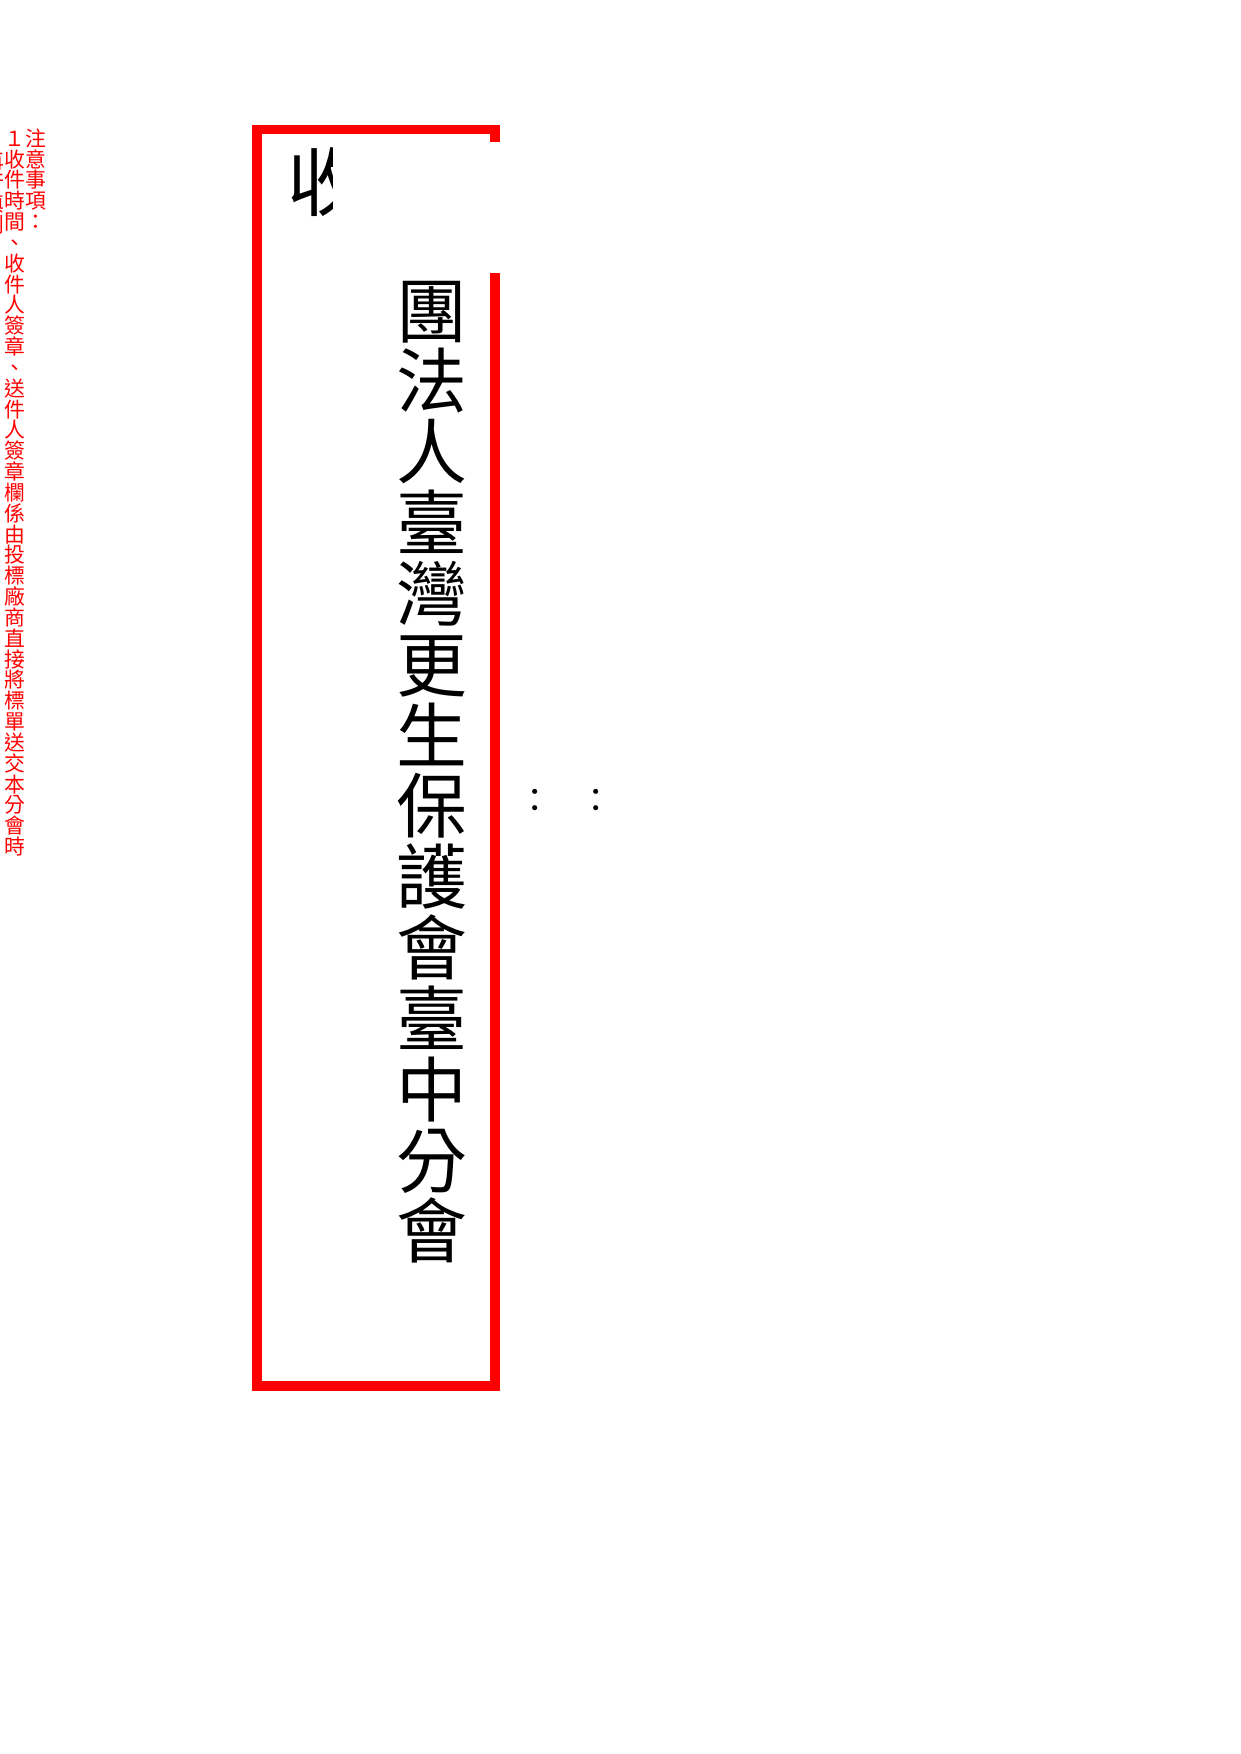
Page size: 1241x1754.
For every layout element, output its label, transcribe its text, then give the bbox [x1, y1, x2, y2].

text 注意事項： [25, 128, 46, 866]
text 統一編號： 電話： [438, 1391, 486, 1604]
text １收件時間、收件人簽章、送件人簽章欄係由投標廠商直接將標單送交本分會時再行填列。 [0, 128, 25, 866]
text ： [333, 142, 620, 1604]
text ： [511, 273, 559, 1604]
